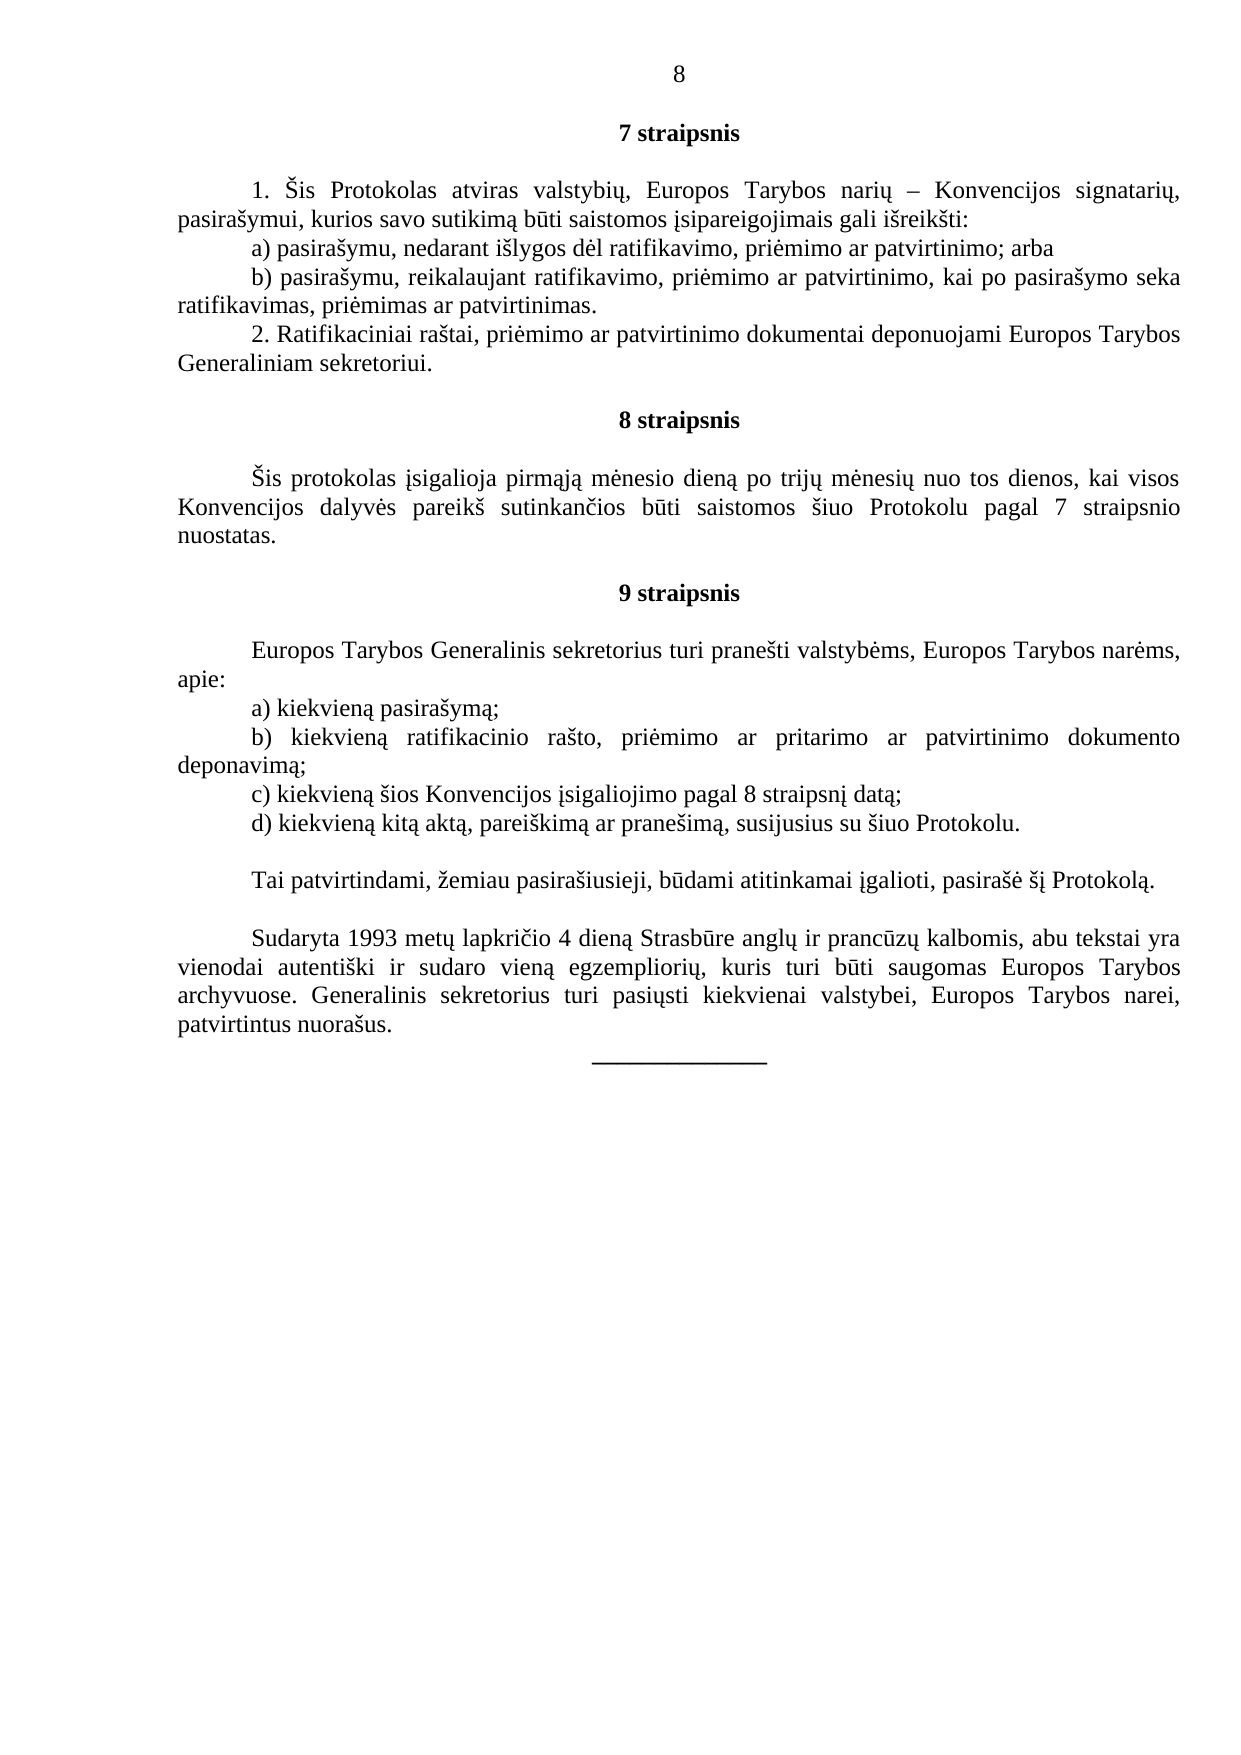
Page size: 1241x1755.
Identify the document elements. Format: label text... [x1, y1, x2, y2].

text d) kiekvieną kitą aktą, pareiškimą ar pranešimą, susijusius su šiuo Protokolu. [177, 808, 1181, 837]
text Tai patvirtindami, žemiau pasirašiusieji, būdami atitinkamai įgalioti, pasirašė šį Protokolą. [177, 866, 1181, 894]
text b) pasirašymu, reikalaujant ratifikavimo, priėmimo ar patvirtinimo, kai po pasirašymo seka ratifikavimas, priėmimas ar patvirtinimas. [177, 262, 1181, 319]
text 8 straipsnis [177, 406, 1181, 434]
text Sudaryta 1993 metų lapkričio 4 dieną Strasbūre anglų ir prancūzų kalbomis, abu tekstai yra vienodai autentiški ir sudaro vieną egzempliorių, kuris turi būti saugomas Europos Tarybos archyvuose. Generalinis sekretorius turi pasiųsti kiekvienai valstybei, Europos Tarybos narei, patvirtintus nuorašus. [177, 923, 1181, 1038]
text 9 straipsnis [177, 578, 1181, 607]
text 1. Šis Protokolas atviras valstybių, Europos Tarybos narių – Konvencijos signatarių, pasirašymui, kurios savo sutikimą būti saistomos įsipareigojimais gali išreikšti: [177, 176, 1181, 233]
text a) pasirašymu, nedarant išlygos dėl ratifikavimo, priėmimo ar patvirtinimo; arba [177, 233, 1181, 262]
text Šis protokolas įsigalioja pirmąją mėnesio dieną po trijų mėnesių nuo tos dienos, kai visos Konvencijos dalyvės pareikš sutinkančios būti saistomos šiuo Protokolu pagal 7 straipsnio nuostatas. [177, 463, 1181, 549]
text Europos Tarybos Generalinis sekretorius turi pranešti valstybėms, Europos Tarybos narėms, apie: [177, 636, 1181, 693]
text c) kiekvieną šios Konvencijos įsigaliojimo pagal 8 straipsnį datą; [177, 779, 1181, 808]
text 7 straipsnis [177, 118, 1181, 147]
text 2. Ratifikaciniai raštai, priėmimo ar patvirtinimo dokumentai deponuojami Europos Tarybos Generaliniam sekretoriui. [177, 319, 1181, 377]
text b) kiekvieną ratifikacinio rašto, priėmimo ar pritarimo ar patvirtinimo dokumento deponavimą; [177, 722, 1181, 779]
text a) kiekvieną pasirašymą; [177, 693, 1181, 722]
text ______________ [177, 1038, 1181, 1067]
